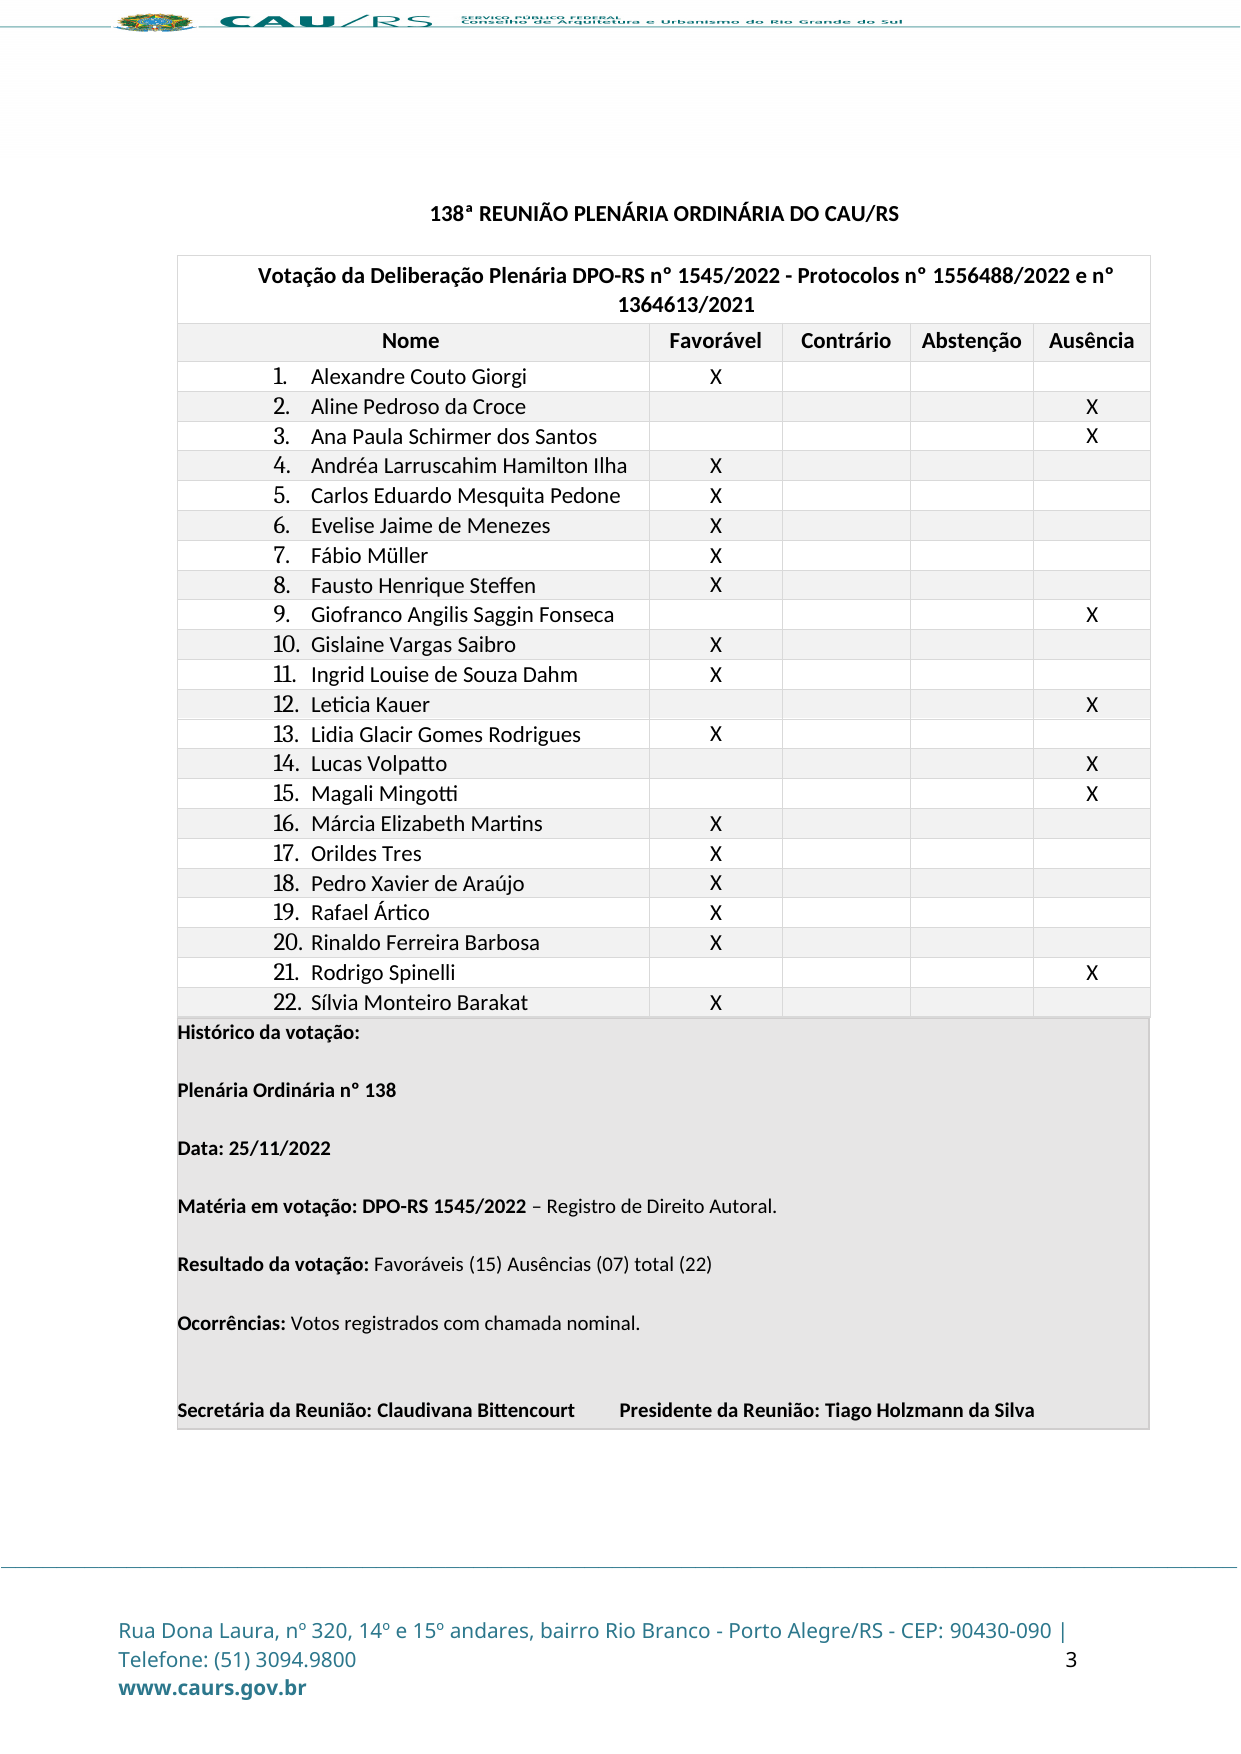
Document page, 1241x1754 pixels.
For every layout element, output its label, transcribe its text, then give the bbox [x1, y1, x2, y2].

table_cell [911, 779, 1033, 808]
table_cell [783, 571, 910, 599]
table_cell X [1034, 779, 1150, 808]
table_cell [650, 958, 782, 987]
table_cell Lucas Volpatto [178, 749, 649, 778]
table_cell Rodrigo Spinelli [178, 958, 649, 987]
table_cell Ocorrências: Votos registrados com chamada nominal. [178, 1310, 1148, 1397]
table_cell [1034, 809, 1150, 838]
table_cell [1034, 362, 1150, 391]
table_cell Fábio Müller [178, 541, 649, 569]
table_cell Giofranco Angilis Saggin Fonseca [178, 600, 649, 629]
table_cell [783, 451, 910, 480]
table_cell X [650, 571, 782, 599]
table_cell Secretária da Reunião: Claudivana Bittencourt [178, 1397, 619, 1428]
table_cell X [1034, 392, 1150, 421]
table_cell [911, 690, 1033, 718]
table_cell [911, 511, 1033, 540]
table_cell [783, 928, 910, 957]
table_cell Plenária Ordinária nº 138 [178, 1077, 1148, 1135]
table_cell [783, 630, 910, 659]
table_cell X [1034, 422, 1150, 450]
table_cell Orildes Tres [178, 839, 649, 867]
table_cell [1034, 928, 1150, 957]
table_cell [911, 958, 1033, 987]
table_cell [783, 362, 910, 391]
table_cell [783, 839, 910, 867]
table_cell [783, 660, 910, 689]
table_cell [783, 988, 910, 1016]
table_cell Andréa Larruscahim Hamilton Ilha [178, 451, 649, 480]
table_cell [1034, 839, 1150, 867]
table_cell [911, 720, 1033, 748]
table_cell Evelise Jaime de Menezes [178, 511, 649, 540]
table_cell [650, 779, 782, 808]
table_cell Rinaldo Ferreira Barbosa [178, 928, 649, 957]
table_cell [783, 958, 910, 987]
table_cell [783, 511, 910, 540]
table_cell [1034, 571, 1150, 599]
table_cell X [650, 630, 782, 659]
table_cell Pedro Xavier de Araújo [178, 869, 649, 897]
table_cell Contrário [783, 324, 910, 361]
table_cell [1034, 630, 1150, 659]
table_cell Rafael Ártico [178, 898, 649, 927]
table_cell [1034, 451, 1150, 480]
table_cell [1034, 898, 1150, 927]
table_cell X [650, 660, 782, 689]
table_header Histórico da votação: [178, 1019, 1148, 1077]
table_cell [783, 541, 910, 569]
table_cell [783, 600, 910, 629]
table_cell X [650, 869, 782, 897]
table_cell [783, 720, 910, 748]
table_cell Data: 25/11/2022 Matéria em votação: DPO-RS 1545/2022 – Registro de Direito Autoral. [178, 1135, 1148, 1252]
table_cell X [1034, 958, 1150, 987]
table_cell Magali Mingotti [178, 779, 649, 808]
table_cell X [650, 898, 782, 927]
table_cell [911, 809, 1033, 838]
table_cell [911, 600, 1033, 629]
table_cell [911, 749, 1033, 778]
table_cell [1034, 511, 1150, 540]
table_cell Márcia Elizabeth Martins [178, 809, 649, 838]
table_cell [1034, 660, 1150, 689]
table_cell [783, 898, 910, 927]
table_cell Sílvia Monteiro Barakat [178, 988, 649, 1016]
table_cell [911, 660, 1033, 689]
table_cell Lidia Glacir Gomes Rodrigues [178, 720, 649, 748]
table_cell [1034, 541, 1150, 569]
table_cell [911, 541, 1033, 569]
table_cell Abstenção [911, 324, 1033, 361]
table_cell [783, 422, 910, 450]
table_cell X [650, 511, 782, 540]
table_cell X [650, 928, 782, 957]
table_cell [1034, 720, 1150, 748]
table_cell X [650, 988, 782, 1016]
table_cell X [650, 362, 782, 391]
table_cell [783, 779, 910, 808]
table_cell Ana Paula Schirmer dos Santos [178, 422, 649, 450]
table_cell [1034, 988, 1150, 1016]
table_cell Fausto Henrique Steffen [178, 571, 649, 599]
table_cell [783, 481, 910, 510]
table_cell Ausência [1034, 324, 1150, 361]
table_cell [783, 690, 910, 718]
table_header Votação da Deliberação Plenária DPO-RS nº 1545/2022 - Protocolos nº 1556488/2022 e nº 1364613/2021 [178, 256, 1150, 322]
table_cell Presidente da Reunião: Tiago Holzmann da Silva [619, 1397, 1148, 1428]
table_cell X [650, 481, 782, 510]
table_cell [911, 362, 1033, 391]
table_cell [1034, 869, 1150, 897]
table_cell X [650, 541, 782, 569]
table_cell X [1034, 749, 1150, 778]
table_cell [1034, 481, 1150, 510]
table_cell [783, 809, 910, 838]
table_cell [911, 392, 1033, 421]
table_cell [650, 600, 782, 629]
text 138ª REUNIÃO PLENÁRIA ORDINÁRIA DO CAU/RS [177, 199, 1152, 227]
table_cell [650, 392, 782, 421]
table_cell Nome [178, 324, 649, 361]
table_cell [911, 630, 1033, 659]
table_cell [911, 928, 1033, 957]
table_cell [650, 690, 782, 718]
table_cell X [650, 809, 782, 838]
table_cell Aline Pedroso da Croce [178, 392, 649, 421]
table_cell [911, 869, 1033, 897]
table_cell Leticia Kauer [178, 690, 649, 718]
table_cell Alexandre Couto Giorgi [178, 362, 649, 391]
table_cell [783, 869, 910, 897]
table_cell [911, 422, 1033, 450]
table_cell X [650, 839, 782, 867]
table_cell Carlos Eduardo Mesquita Pedone [178, 481, 649, 510]
table_cell X [650, 451, 782, 480]
table_cell X [1034, 690, 1150, 718]
table_cell [911, 451, 1033, 480]
table_cell [783, 392, 910, 421]
table_cell [650, 422, 782, 450]
table_cell [911, 839, 1033, 867]
table_cell X [650, 720, 782, 748]
table_cell [911, 481, 1033, 510]
table_cell Ingrid Louise de Souza Dahm [178, 660, 649, 689]
table_cell [911, 571, 1033, 599]
table_cell [783, 749, 910, 778]
table_cell Resultado da votação: Favoráveis (15) Ausências (07) total (22) [178, 1252, 1148, 1310]
table_cell Gislaine Vargas Saibro [178, 630, 649, 659]
table_cell [911, 898, 1033, 927]
table_cell [650, 749, 782, 778]
table_cell X [1034, 600, 1150, 629]
table_cell Favorável [650, 324, 782, 361]
table_cell [911, 988, 1033, 1016]
